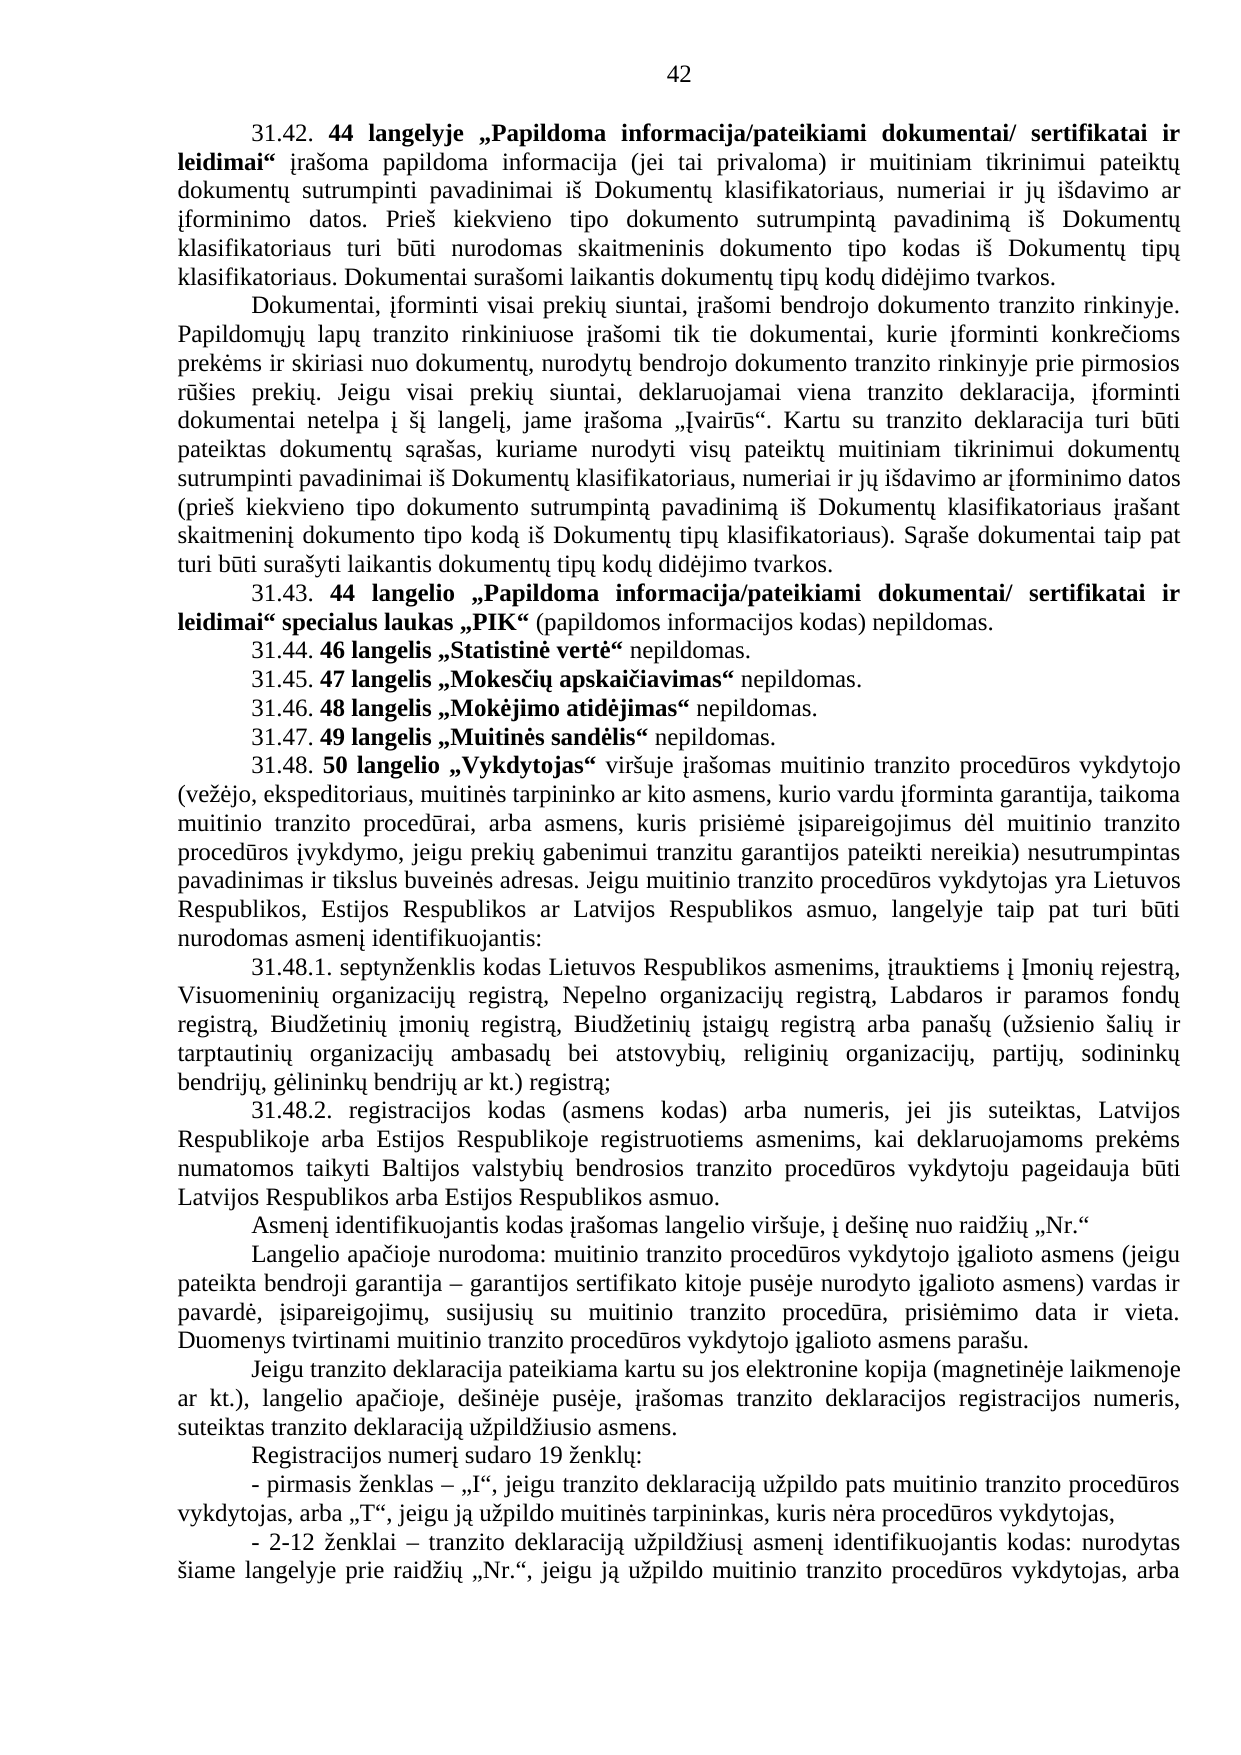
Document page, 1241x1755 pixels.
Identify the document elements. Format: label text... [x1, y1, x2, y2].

text 31.47. 49 langelis „Muitinės sandėlis“ nepildomas. [177, 722, 1181, 751]
text Langelio apačioje nurodoma: muitinio tranzito procedūros vykdytojo įgalioto asmens (jeigu pateikta bendroji garantija – garantijos sertifikato kitoje pusėje nurodyto įgalioto asmens) vardas ir pavardė, įsipareigojimų, susijusių su muitinio tranzito procedūra, prisiėmimo data ir vieta. Duomenys tvirtinami muitinio tranzito procedūros vykdytojo įgalioto asmens parašu. [177, 1239, 1181, 1354]
text 31.48.1. septynženklis kodas Lietuvos Respublikos asmenims, įtrauktiems į Įmonių rejestrą, Visuomeninių organizacijų registrą, Nepelno organizacijų registrą, Labdaros ir paramos fondų registrą, Biudžetinių įmonių registrą, Biudžetinių įstaigų registrą arba panašų (užsienio šalių ir tarptautinių organizacijų ambasadų bei atstovybių, religinių organizacijų, partijų, sodininkų bendrijų, gėlininkų bendrijų ar kt.) registrą; [177, 952, 1181, 1096]
text Dokumentai, įforminti visai prekių siuntai, įrašomi bendrojo dokumento tranzito rinkinyje. Papildomųjų lapų tranzito rinkiniuose įrašomi tik tie dokumentai, kurie įforminti konkrečioms prekėms ir skiriasi nuo dokumentų, nurodytų bendrojo dokumento tranzito rinkinyje prie pirmosios rūšies prekių. Jeigu visai prekių siuntai, deklaruojamai viena tranzito deklaracija, įforminti dokumentai netelpa į šį langelį, jame įrašoma „Įvairūs“. Kartu su tranzito deklaracija turi būti pateiktas dokumentų sąrašas, kuriame nurodyti visų pateiktų muitiniam tikrinimui dokumentų sutrumpinti pavadinimai iš Dokumentų klasifikatoriaus, numeriai ir jų išdavimo ar įforminimo datos (prieš kiekvieno tipo dokumento sutrumpintą pavadinimą iš Dokumentų klasifikatoriaus įrašant skaitmeninį dokumento tipo kodą iš Dokumentų tipų klasifikatoriaus). Sąraše dokumentai taip pat turi būti surašyti laikantis dokumentų tipų kodų didėjimo tvarkos. [177, 291, 1181, 578]
text Registracijos numerį sudaro 19 ženklų: [177, 1441, 1181, 1469]
text 31.48.2. registracijos kodas (asmens kodas) arba numeris, jei jis suteiktas, Latvijos Respublikoje arba Estijos Respublikoje registruotiems asmenims, kai deklaruojamoms prekėms numatomos taikyti Baltijos valstybių bendrosios tranzito procedūros vykdytoju pageidauja būti Latvijos Respublikos arba Estijos Respublikos asmuo. [177, 1096, 1181, 1211]
text 31.45. 47 langelis „Mokesčių apskaičiavimas“ nepildomas. [177, 664, 1181, 693]
text 31.42. 44 langelyje „Papildoma informacija/pateikiami dokumentai/ sertifikatai ir leidimai“ įrašoma papildoma informacija (jei tai privaloma) ir muitiniam tikrinimui pateiktų dokumentų sutrumpinti pavadinimai iš Dokumentų klasifikatoriaus, numeriai ir jų išdavimo ar įforminimo datos. Prieš kiekvieno tipo dokumento sutrumpintą pavadinimą iš Dokumentų klasifikatoriaus turi būti nurodomas skaitmeninis dokumento tipo kodas iš Dokumentų tipų klasifikatoriaus. Dokumentai surašomi laikantis dokumentų tipų kodų didėjimo tvarkos. [177, 118, 1181, 291]
text 31.43. 44 langelio „Papildoma informacija/pateikiami dokumentai/ sertifikatai ir leidimai“ specialus laukas „PIK“ (papildomos informacijos kodas) nepildomas. [177, 578, 1181, 636]
text 31.46. 48 langelis „Mokėjimo atidėjimas“ nepildomas. [177, 693, 1181, 722]
text Asmenį identifikuojantis kodas įrašomas langelio viršuje, į dešinę nuo raidžių „Nr.“ [177, 1211, 1181, 1239]
text Jeigu tranzito deklaracija pateikiama kartu su jos elektronine kopija (magnetinėje laikmenoje ar kt.), langelio apačioje, dešinėje pusėje, įrašomas tranzito deklaracijos registracijos numeris, suteiktas tranzito deklaraciją užpildžiusio asmens. [177, 1354, 1181, 1441]
text - 2-12 ženklai – tranzito deklaraciją užpildžiusį asmenį identifikuojantis kodas: nurodytas šiame langelyje prie raidžių „Nr.“, jeigu ją užpildo muitinio tranzito procedūros vykdytojas, arba [177, 1527, 1181, 1584]
text - pirmasis ženklas – „I“, jeigu tranzito deklaraciją užpildo pats muitinio tranzito procedūros vykdytojas, arba „T“, jeigu ją užpildo muitinės tarpininkas, kuris nėra procedūros vykdytojas, [177, 1469, 1181, 1527]
text 31.48. 50 langelio „Vykdytojas“ viršuje įrašomas muitinio tranzito procedūros vykdytojo (vežėjo, ekspeditoriaus, muitinės tarpininko ar kito asmens, kurio vardu įforminta garantija, taikoma muitinio tranzito procedūrai, arba asmens, kuris prisiėmė įsipareigojimus dėl muitinio tranzito procedūros įvykdymo, jeigu prekių gabenimui tranzitu garantijos pateikti nereikia) nesutrumpintas pavadinimas ir tikslus buveinės adresas. Jeigu muitinio tranzito procedūros vykdytojas yra Lietuvos Respublikos, Estijos Respublikos ar Latvijos Respublikos asmuo, langelyje taip pat turi būti nurodomas asmenį identifikuojantis: [177, 751, 1181, 952]
text 31.44. 46 langelis „Statistinė vertė“ nepildomas. [177, 636, 1181, 664]
